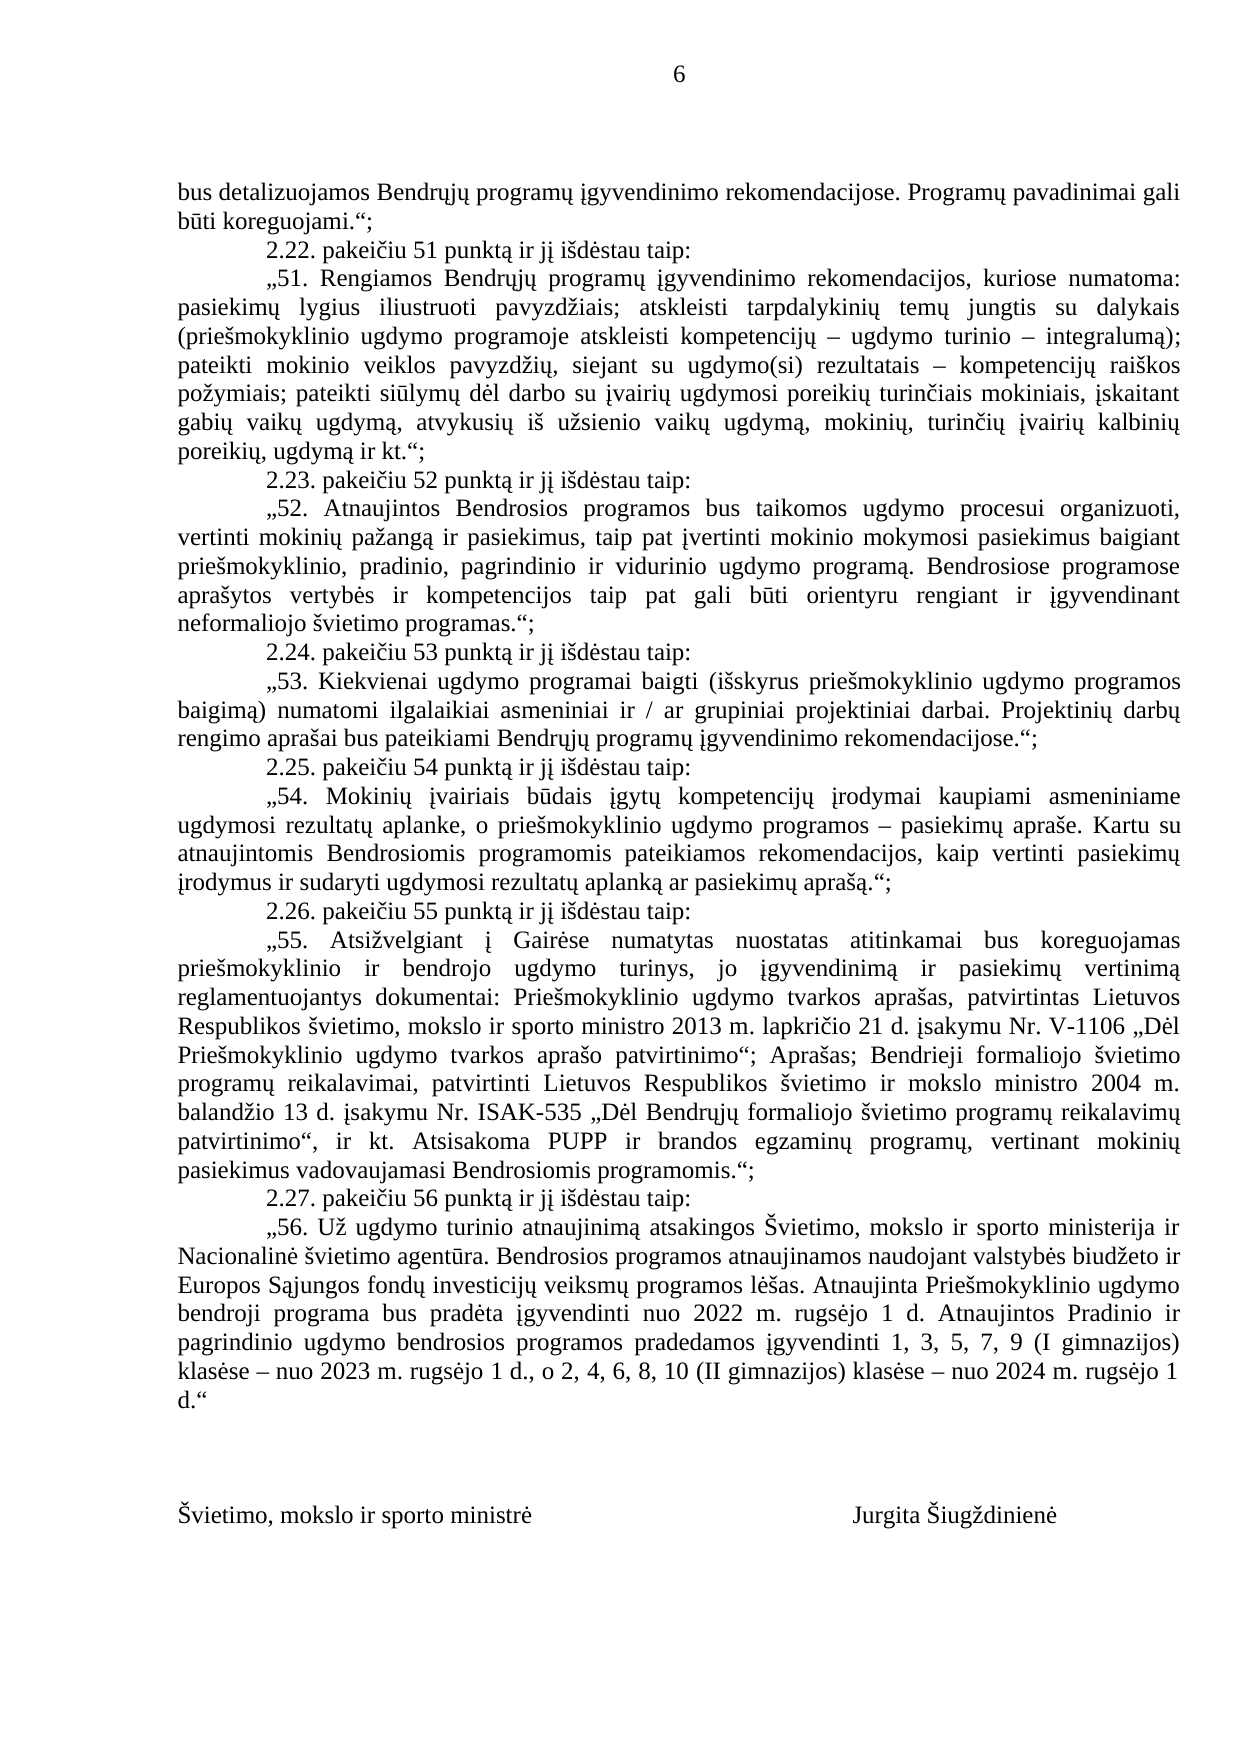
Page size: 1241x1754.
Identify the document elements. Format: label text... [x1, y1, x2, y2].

text „51. Rengiamos Bendrųjų programų įgyvendinimo rekomendacijos, kuriose numatoma: pasiekimų lygius iliustruoti pavyzdžiais; atskleisti tarpdalykinių temų jungtis su dalykais (priešmokyklinio ugdymo programoje atskleisti kompetencijų – ugdymo turinio – integralumą); pateikti mokinio veiklos pavyzdžių, siejant su ugdymo(si) rezultatais – kompetencijų raiškos požymiais; pateikti siūlymų dėl darbo su įvairių ugdymosi poreikių turinčiais mokiniais, įskaitant gabių vaikų ugdymą, atvykusių iš užsienio vaikų ugdymą, mokinių, turinčių įvairių kalbinių poreikių, ugdymą ir kt.“; [177, 263, 1181, 465]
text „54. Mokinių įvairiais būdais įgytų kompetencijų įrodymai kaupiami asmeniniame ugdymosi rezultatų aplanke, o priešmokyklinio ugdymo programos – pasiekimų apraše. Kartu su atnaujintomis Bendrosiomis programomis pateikiamos rekomendacijos, kaip vertinti pasiekimų įrodymus ir sudaryti ugdymosi rezultatų aplanką ar pasiekimų aprašą.“; [177, 781, 1181, 896]
text „52. Atnaujintos Bendrosios programos bus taikomos ugdymo procesui organizuoti, vertinti mokinių pažangą ir pasiekimus, taip pat įvertinti mokinio mokymosi pasiekimus baigiant priešmokyklinio, pradinio, pagrindinio ir vidurinio ugdymo programą. Bendrosiose programose aprašytos vertybės ir kompetencijos taip pat gali būti orientyru rengiant ir įgyvendinant neformaliojo švietimo programas.“; [177, 493, 1181, 637]
text 2.25. pakeičiu 54 punktą ir jį išdėstau taip: [177, 752, 1181, 781]
text 2.27. pakeičiu 56 punktą ir jį išdėstau taip: [177, 1183, 1181, 1212]
text bus detalizuojamos Bendrųjų programų įgyvendinimo rekomendacijose. Programų pavadinimai gali būti koreguojami.“; [177, 177, 1181, 235]
text 2.26. pakeičiu 55 punktą ir jį išdėstau taip: [177, 896, 1181, 925]
text Švietimo, mokslo ir sporto ministrė Jurgita Šiugždinienė [177, 1500, 1181, 1528]
text 2.23. pakeičiu 52 punktą ir jį išdėstau taip: [177, 465, 1181, 493]
text „53. Kiekvienai ugdymo programai baigti (išskyrus priešmokyklinio ugdymo programos baigimą) numatomi ilgalaikiai asmeniniai ir / ar grupiniai projektiniai darbai. Projektinių darbų rengimo aprašai bus pateikiami Bendrųjų programų įgyvendinimo rekomendacijose.“; [177, 666, 1181, 752]
text 2.22. pakeičiu 51 punktą ir jį išdėstau taip: [177, 235, 1181, 263]
text „56. Už ugdymo turinio atnaujinimą atsakingos Švietimo, mokslo ir sporto ministerija ir Nacionalinė švietimo agentūra. Bendrosios programos atnaujinamos naudojant valstybės biudžeto ir Europos Sąjungos fondų investicijų veiksmų programos lėšas. Atnaujinta Priešmokyklinio ugdymo bendroji programa bus pradėta įgyvendinti nuo 2022 m. rugsėjo 1 d. Atnaujintos Pradinio ir pagrindinio ugdymo bendrosios programos pradedamos įgyvendinti 1, 3, 5, 7, 9 (I gimnazijos) klasėse – nuo 2023 m. rugsėjo 1 d., o 2, 4, 6, 8, 10 (II gimnazijos) klasėse – nuo 2024 m. rugsėjo 1 d.“ [177, 1212, 1181, 1413]
text 2.24. pakeičiu 53 punktą ir jį išdėstau taip: [177, 637, 1181, 666]
text „55. Atsižvelgiant į Gairėse numatytas nuostatas atitinkamai bus koreguojamas priešmokyklinio ir bendrojo ugdymo turinys, jo įgyvendinimą ir pasiekimų vertinimą reglamentuojantys dokumentai: Priešmokyklinio ugdymo tvarkos aprašas, patvirtintas Lietuvos Respublikos švietimo, mokslo ir sporto ministro 2013 m. lapkričio 21 d. įsakymu Nr. V-1106 „Dėl Priešmokyklinio ugdymo tvarkos aprašo patvirtinimo“; Aprašas; Bendrieji formaliojo švietimo programų reikalavimai, patvirtinti Lietuvos Respublikos švietimo ir mokslo ministro 2004 m. balandžio 13 d. įsakymu Nr. ISAK-535 „Dėl Bendrųjų formaliojo švietimo programų reikalavimų patvirtinimo“, ir kt. Atsisakoma PUPP ir brandos egzaminų programų, vertinant mokinių pasiekimus vadovaujamasi Bendrosiomis programomis.“; [177, 925, 1181, 1183]
